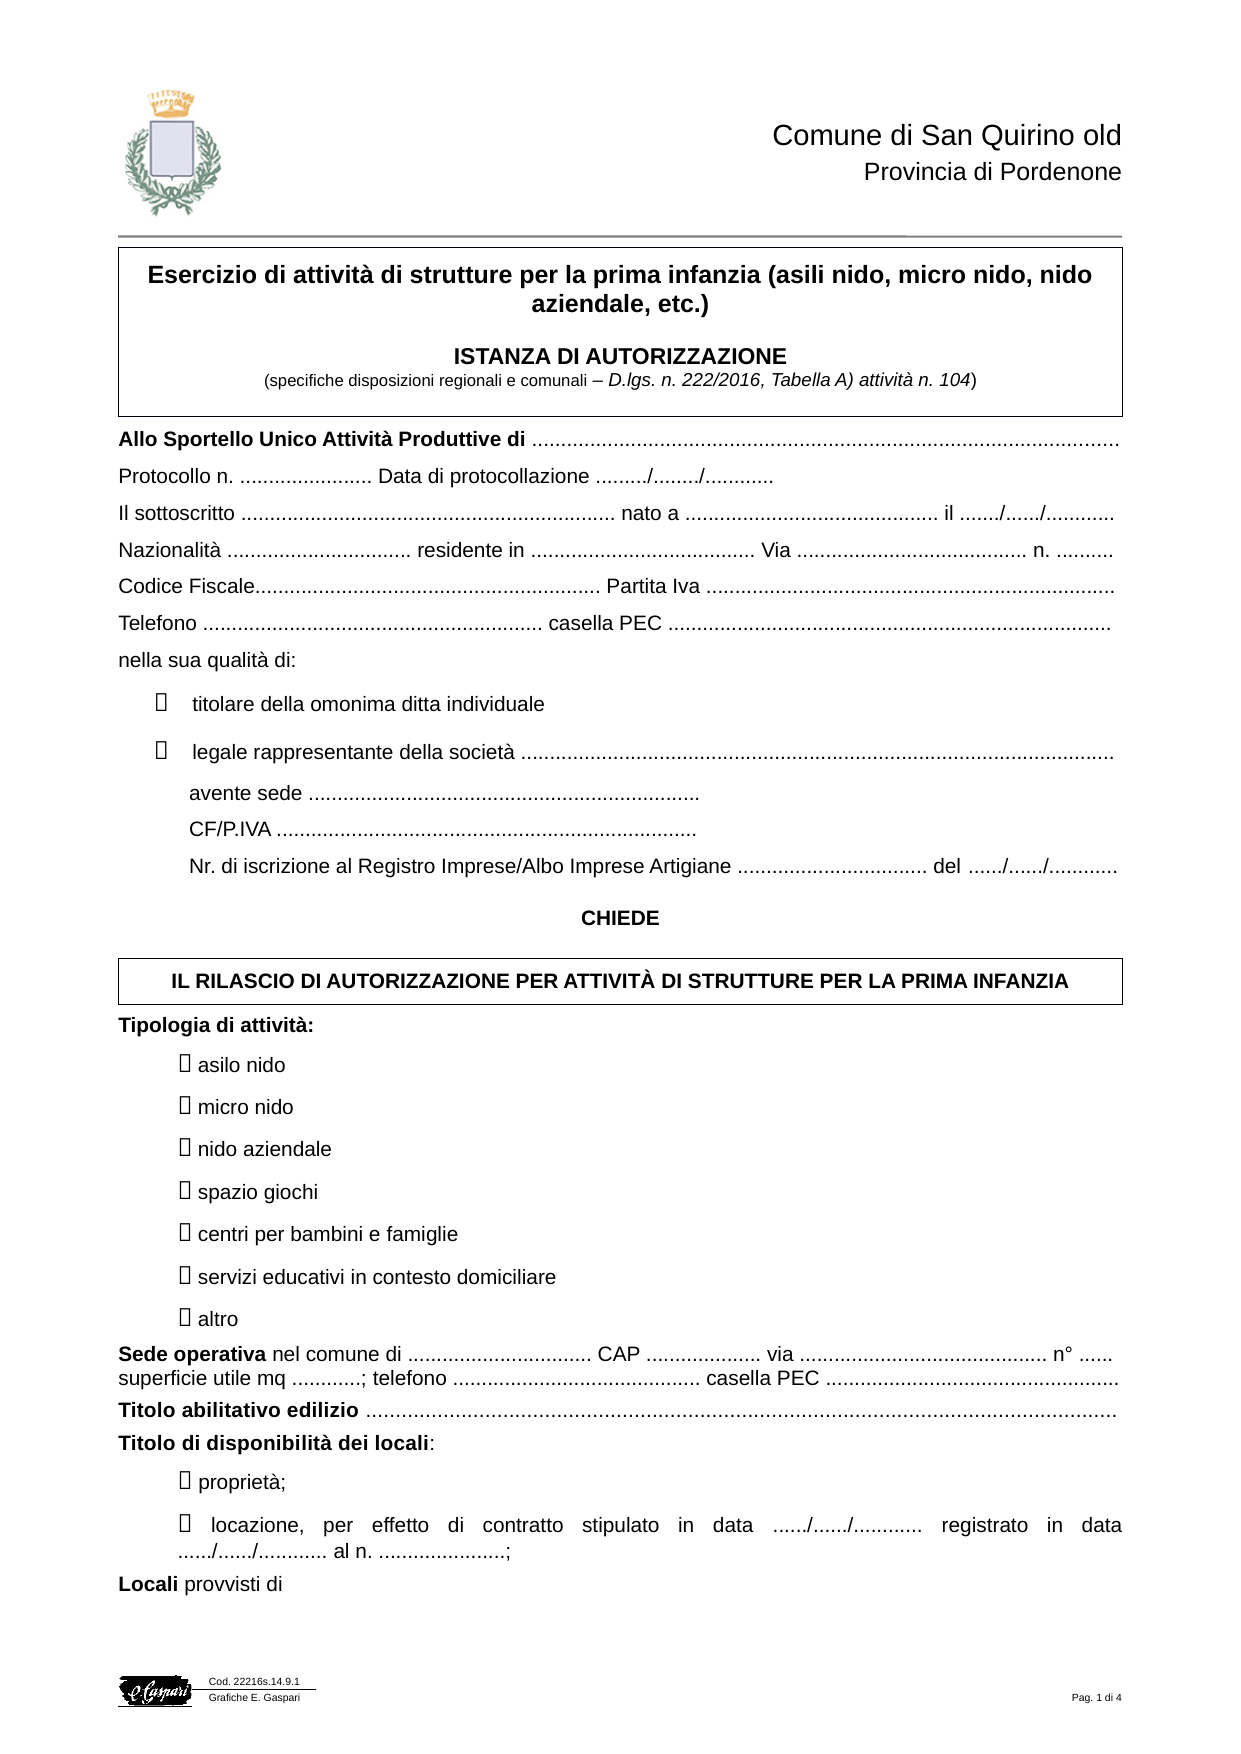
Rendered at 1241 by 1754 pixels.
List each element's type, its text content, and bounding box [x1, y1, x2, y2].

text  titolare della omonima ditta individuale [153, 685, 1122, 719]
text Il sottoscritto ................................................................. nato a ............................................ il ......./....../............ [118, 501, 1122, 525]
text  legale rappresentante della società ....................................................................................................... [153, 732, 1122, 767]
text Tipologia di attività: [118, 1013, 1122, 1037]
text CF/P.IVA ......................................................................... [189, 817, 1122, 841]
text  altro [177, 1300, 1122, 1334]
text Codice Fiscale............................................................ Partita Iva ....................................................................... [118, 574, 1122, 598]
text Nr. di iscrizione al Registro Imprese/Albo Imprese Artigiane ................................. del ....../....../............ [189, 854, 1122, 878]
text  micro nido [177, 1088, 1122, 1122]
text  proprietà; [177, 1463, 1122, 1497]
text Comune di San Quirino old [224, 118, 1122, 152]
text Titolo abilitativo edilizio .............................................................................................................................. [118, 1398, 1122, 1422]
text Titolo di disponibilità dei locali: [118, 1431, 1122, 1454]
text  spazio giochi [177, 1172, 1122, 1207]
picture [118, 1674, 192, 1706]
picture [122, 87, 224, 219]
text  locazione, per effetto di contratto stipulato in data ....../....../............ registrato in data ....../....../............ al n. ......................; [177, 1505, 1122, 1563]
text Protocollo n. ....................... Data di protocollazione ........./......../............ [118, 464, 1122, 488]
text CHIEDE [118, 906, 1122, 930]
text Allo Sportello Unico Attività Produttive di [118, 427, 1122, 451]
text  servizi educativi in contesto domiciliare [177, 1257, 1122, 1291]
table_header IL RILASCIO DI AUTORIZZAZIONE PER ATTIVITÀ DI STRUTTURE PER LA PRIMA INFANZIA [119, 959, 1122, 1004]
text Provincia di Pordenone [224, 157, 1122, 185]
text nella sua qualità di: [118, 648, 1122, 672]
text Nazionalità ................................ residente in ....................................... Via ........................................ n. .......... [118, 538, 1122, 562]
table_header Esercizio di attività di strutture per la prima infanzia (asili nido, micro nido, nido aziendale, etc.) ISTANZA DI AUTORIZZAZIONE (specifiche disposizioni regionali e comunali – D.lgs. n. 222/2016, Tabella A) attività n. 104) [119, 248, 1122, 416]
text Locali provvisti di [118, 1572, 1122, 1596]
text avente sede .................................................................... [189, 780, 1122, 804]
text  asilo nido [177, 1045, 1122, 1079]
text Telefono ........................................................... casella PEC ............................................................................. [118, 611, 1122, 635]
text Sede operativa nel comune di ................................ CAP .................... via ........................................... n° ...... superficie utile mq ............; telefono ........................................... casella PEC ................................................... [118, 1342, 1122, 1390]
text  nido aziendale [177, 1130, 1122, 1164]
text  centri per bambini e famiglie [177, 1215, 1122, 1249]
